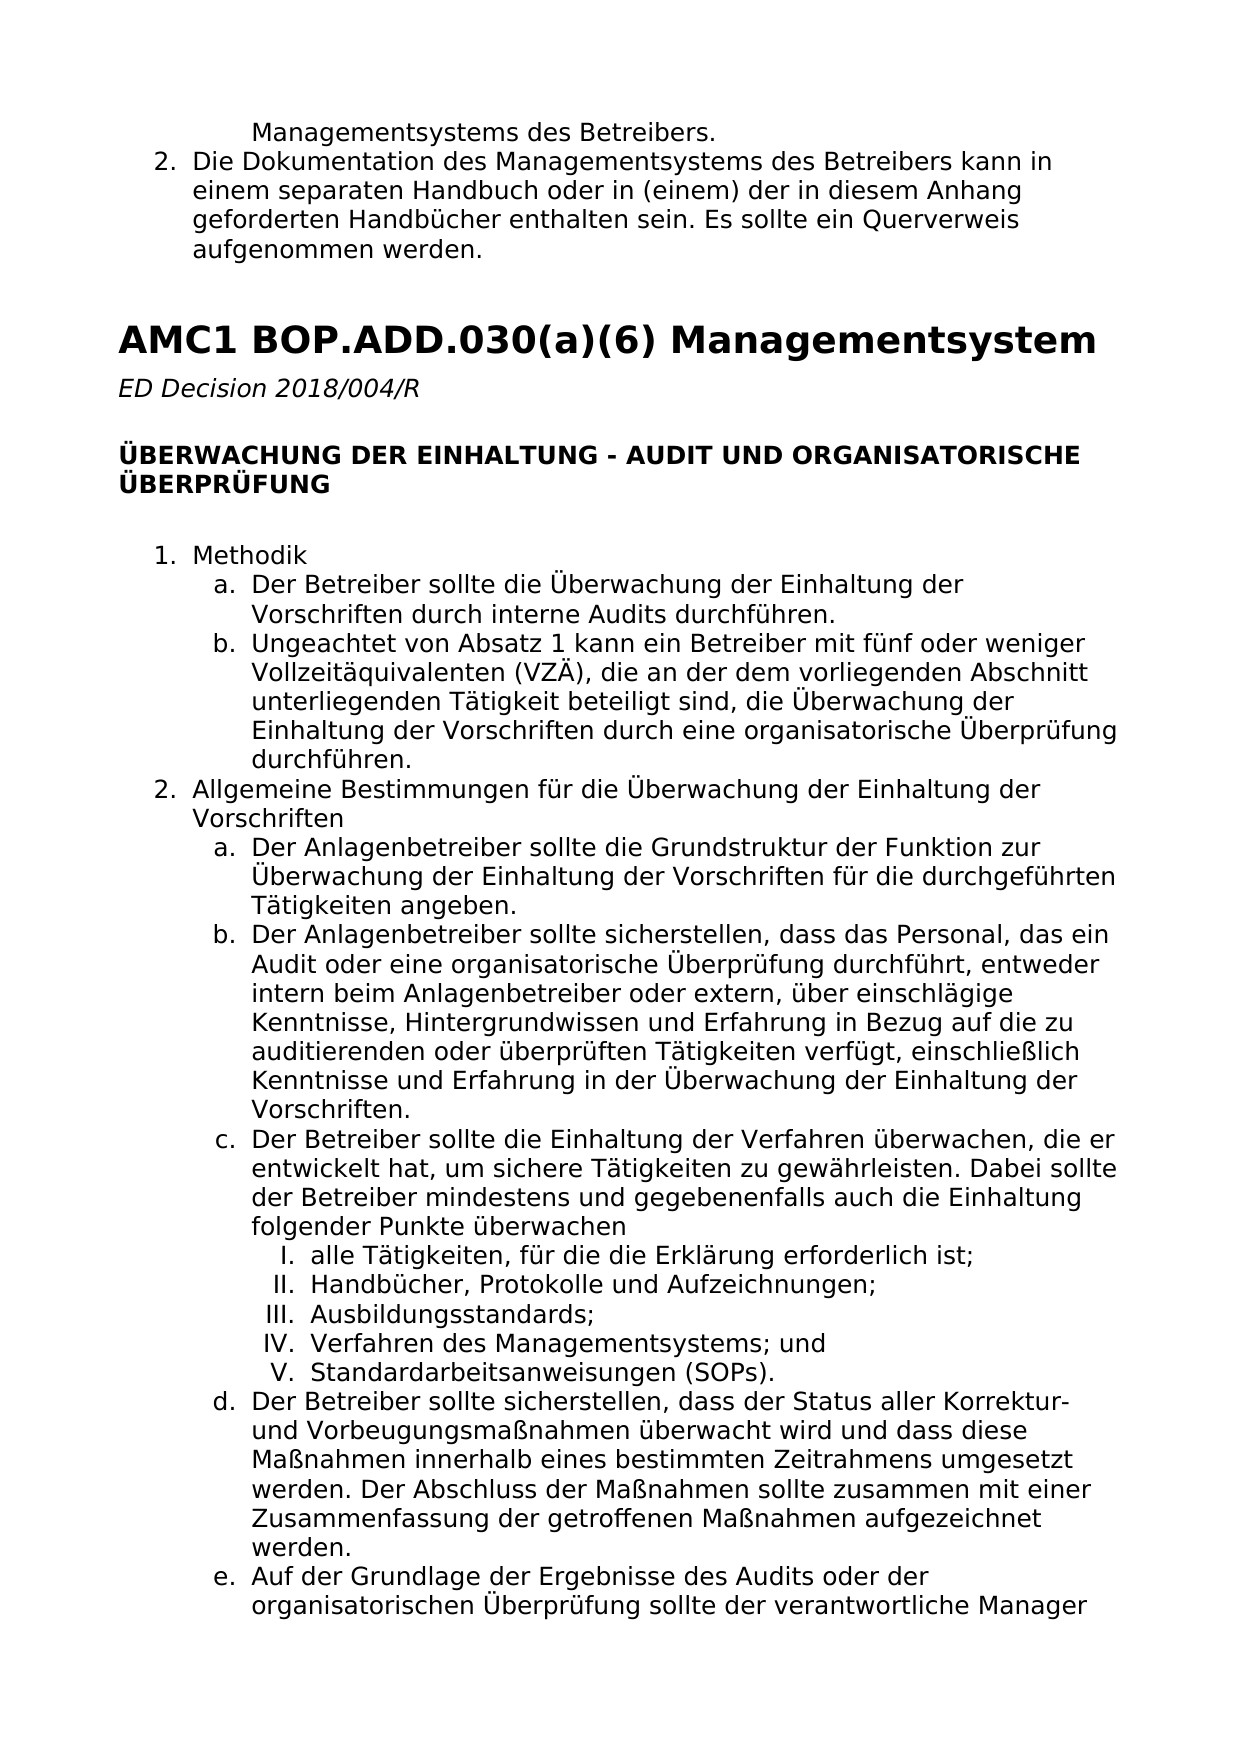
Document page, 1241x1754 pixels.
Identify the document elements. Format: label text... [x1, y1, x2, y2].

list Methodik [177, 542, 1122, 571]
list Der Betreiber sollte sicherstellen, dass der Status aller Korrektur- und Vorbeugungsmaßnahmen überwacht wird und dass diese Maßnahmen innerhalb eines bestimmten Zeitrahmens umgesetzt werden. Der Abschluss der Maßnahmen sollte zusammen mit einer Zusammenfassung der getroffenen Maßnahmen aufgezeichnet werden. [236, 1387, 1122, 1562]
list Standardarbeitsanweisungen (SOPs). [295, 1358, 1122, 1387]
list Die Dokumentation des Managementsystems des Betreibers kann in einem separaten Handbuch oder in (einem) der in diesem Anhang geforderten Handbücher enthalten sein. Es sollte ein Querverweis aufgenommen werden. [177, 147, 1122, 264]
list Der Betreiber sollte die Überwachung der Einhaltung der Vorschriften durch interne Audits durchführen. [236, 571, 1122, 629]
list alle Tätigkeiten, für die die Erklärung erforderlich ist; [295, 1242, 1122, 1271]
list Der Anlagenbetreiber sollte sicherstellen, dass das Personal, das ein Audit oder eine organisatorische Überprüfung durchführt, entweder intern beim Anlagenbetreiber oder extern, über einschlägige Kenntnisse, Hintergrundwissen und Erfahrung in Bezug auf die zu auditierenden oder überprüften Tätigkeiten verfügt, einschließlich Kenntnisse und Erfahrung in der Überwachung der Einhaltung der Vorschriften. [236, 921, 1122, 1125]
list Managementsystems des Betreibers. [236, 118, 1122, 147]
list Ausbildungsstandards; [295, 1300, 1122, 1329]
subtitle ÜBERWACHUNG DER EINHALTUNG - AUDIT UND ORGANISATORISCHE ÜBERPRÜFUNG [118, 441, 1122, 499]
list Allgemeine Bestimmungen für die Überwachung der Einhaltung der Vorschriften [177, 775, 1122, 833]
list Der Betreiber sollte die Einhaltung der Verfahren überwachen, die er entwickelt hat, um sichere Tätigkeiten zu gewährleisten. Dabei sollte der Betreiber mindestens und gegebenenfalls auch die Einhaltung folgender Punkte überwachen [236, 1125, 1122, 1242]
subtitle AMC1 BOP.ADD.030(a)(6) Managementsystem [118, 318, 1122, 362]
list Auf der Grundlage der Ergebnisse des Audits oder der organisatorischen Überprüfung sollte der verantwortliche Manager [236, 1562, 1122, 1621]
list Ungeachtet von Absatz 1 kann ein Betreiber mit fünf oder weniger Vollzeitäquivalenten (VZÄ), die an der dem vorliegenden Abschnitt unterliegenden Tätigkeit beteiligt sind, die Überwachung der Einhaltung der Vorschriften durch eine organisatorische Überprüfung durchführen. [236, 629, 1122, 775]
list Verfahren des Managementsystems; und [295, 1329, 1122, 1358]
text ED Decision 2018/004/R [118, 374, 1122, 404]
list Der Anlagenbetreiber sollte die Grundstruktur der Funktion zur Überwachung der Einhaltung der Vorschriften für die durchgeführten Tätigkeiten angeben. [236, 833, 1122, 921]
list Handbücher, Protokolle und Aufzeichnungen; [295, 1271, 1122, 1300]
